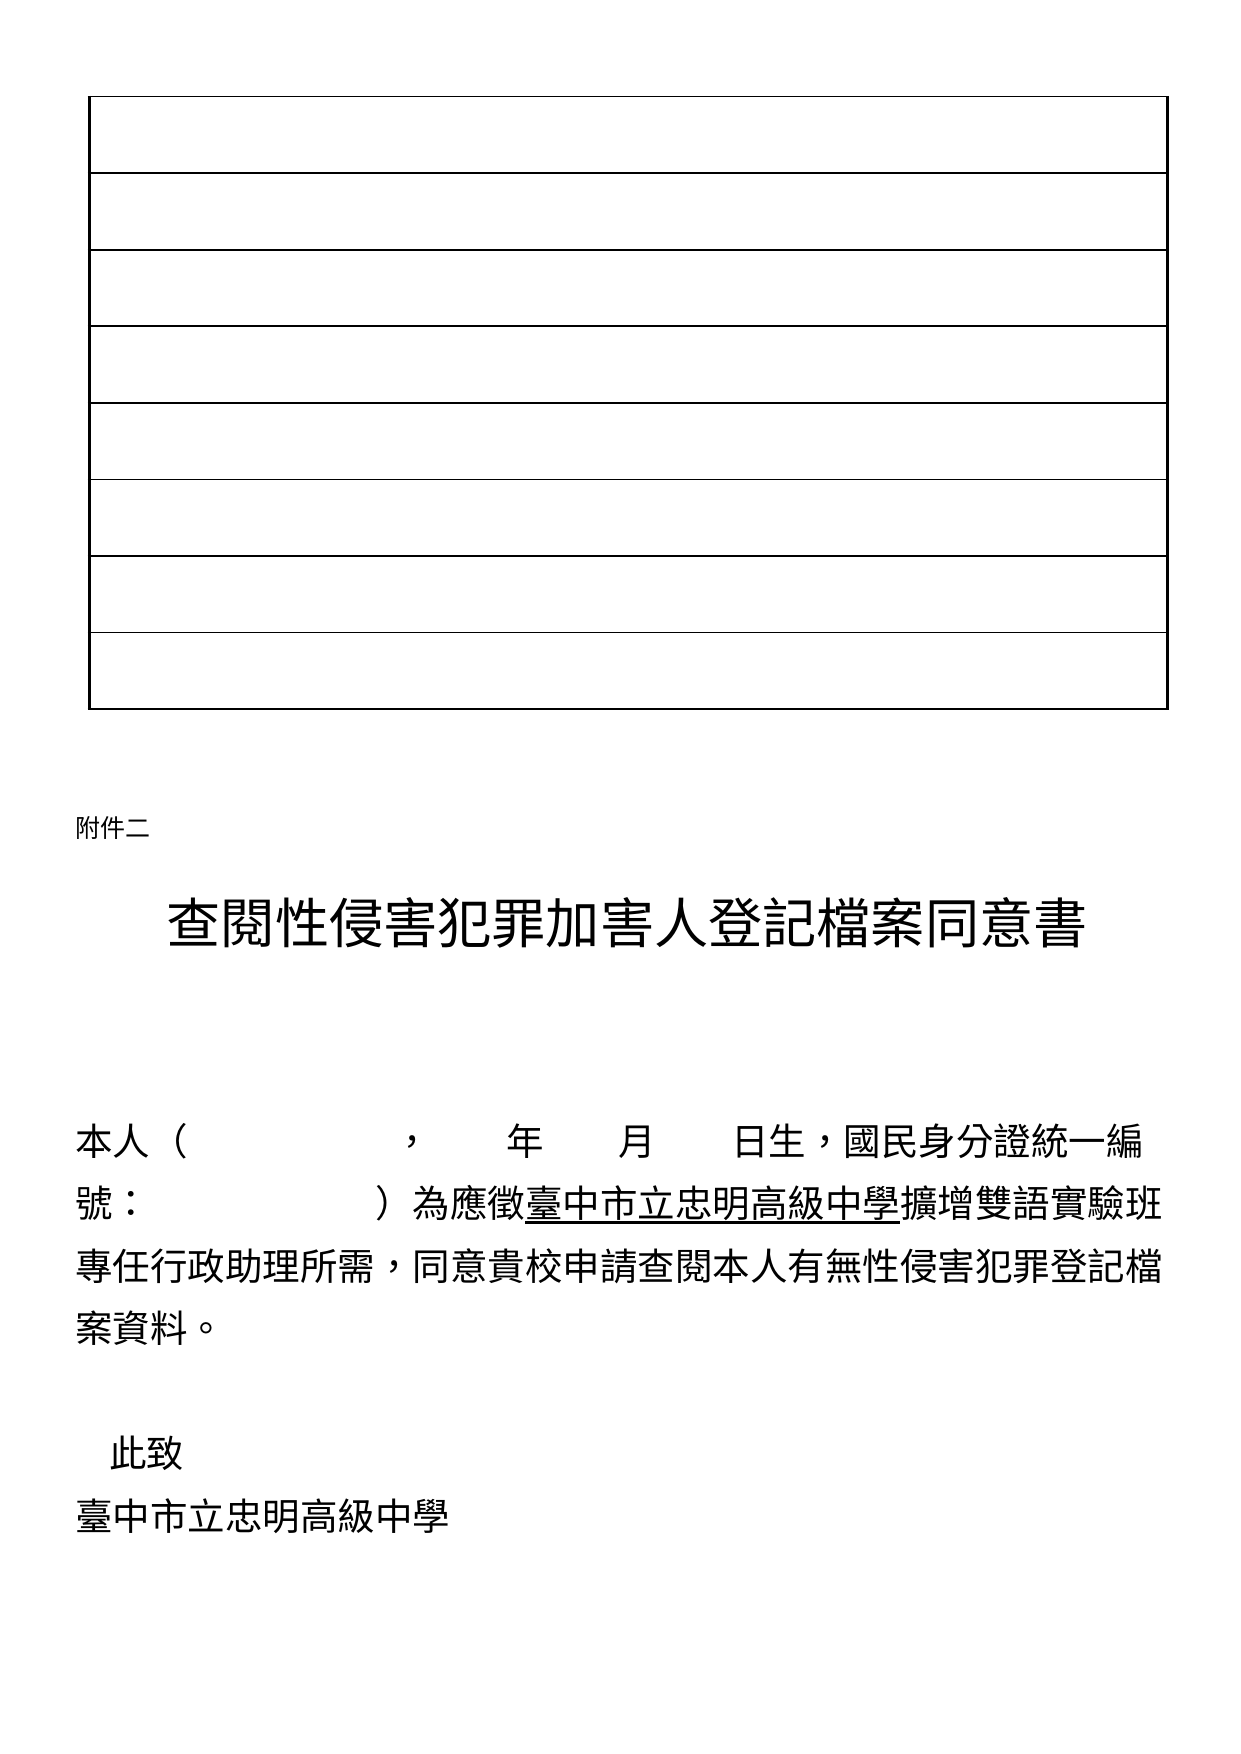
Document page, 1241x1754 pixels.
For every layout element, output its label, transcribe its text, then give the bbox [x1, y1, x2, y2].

table_cell [91, 97, 1166, 172]
table_cell [91, 251, 1166, 325]
table_cell [1169, 555, 1194, 632]
table_cell [91, 174, 1166, 249]
table_cell [1169, 249, 1194, 325]
table_cell [1169, 402, 1194, 478]
text 查閱性侵害犯罪加害人登記檔案同意書 [75, 847, 1178, 972]
table_cell [91, 633, 1166, 708]
table_cell [1169, 172, 1194, 249]
table_cell [91, 480, 1166, 555]
text 此致 [75, 1410, 1165, 1472]
table_cell [91, 557, 1166, 632]
table_cell [1169, 325, 1194, 402]
table_cell [1169, 632, 1194, 708]
text 臺中市立忠明高級中學 [75, 1472, 1165, 1535]
text 本人（ ， 年 月 日生，國民身分證統一編號： ）為應徵臺中市立忠明高級中學擴增雙語實驗班專任行政助理所需，同意貴校申請查閱本人有無性侵害犯罪登記檔案資料。 [75, 1097, 1165, 1347]
text 附件二 [75, 785, 1165, 847]
table_cell [1169, 96, 1194, 172]
table_cell [91, 404, 1166, 478]
table_cell [1169, 479, 1194, 555]
table_cell [91, 327, 1166, 402]
